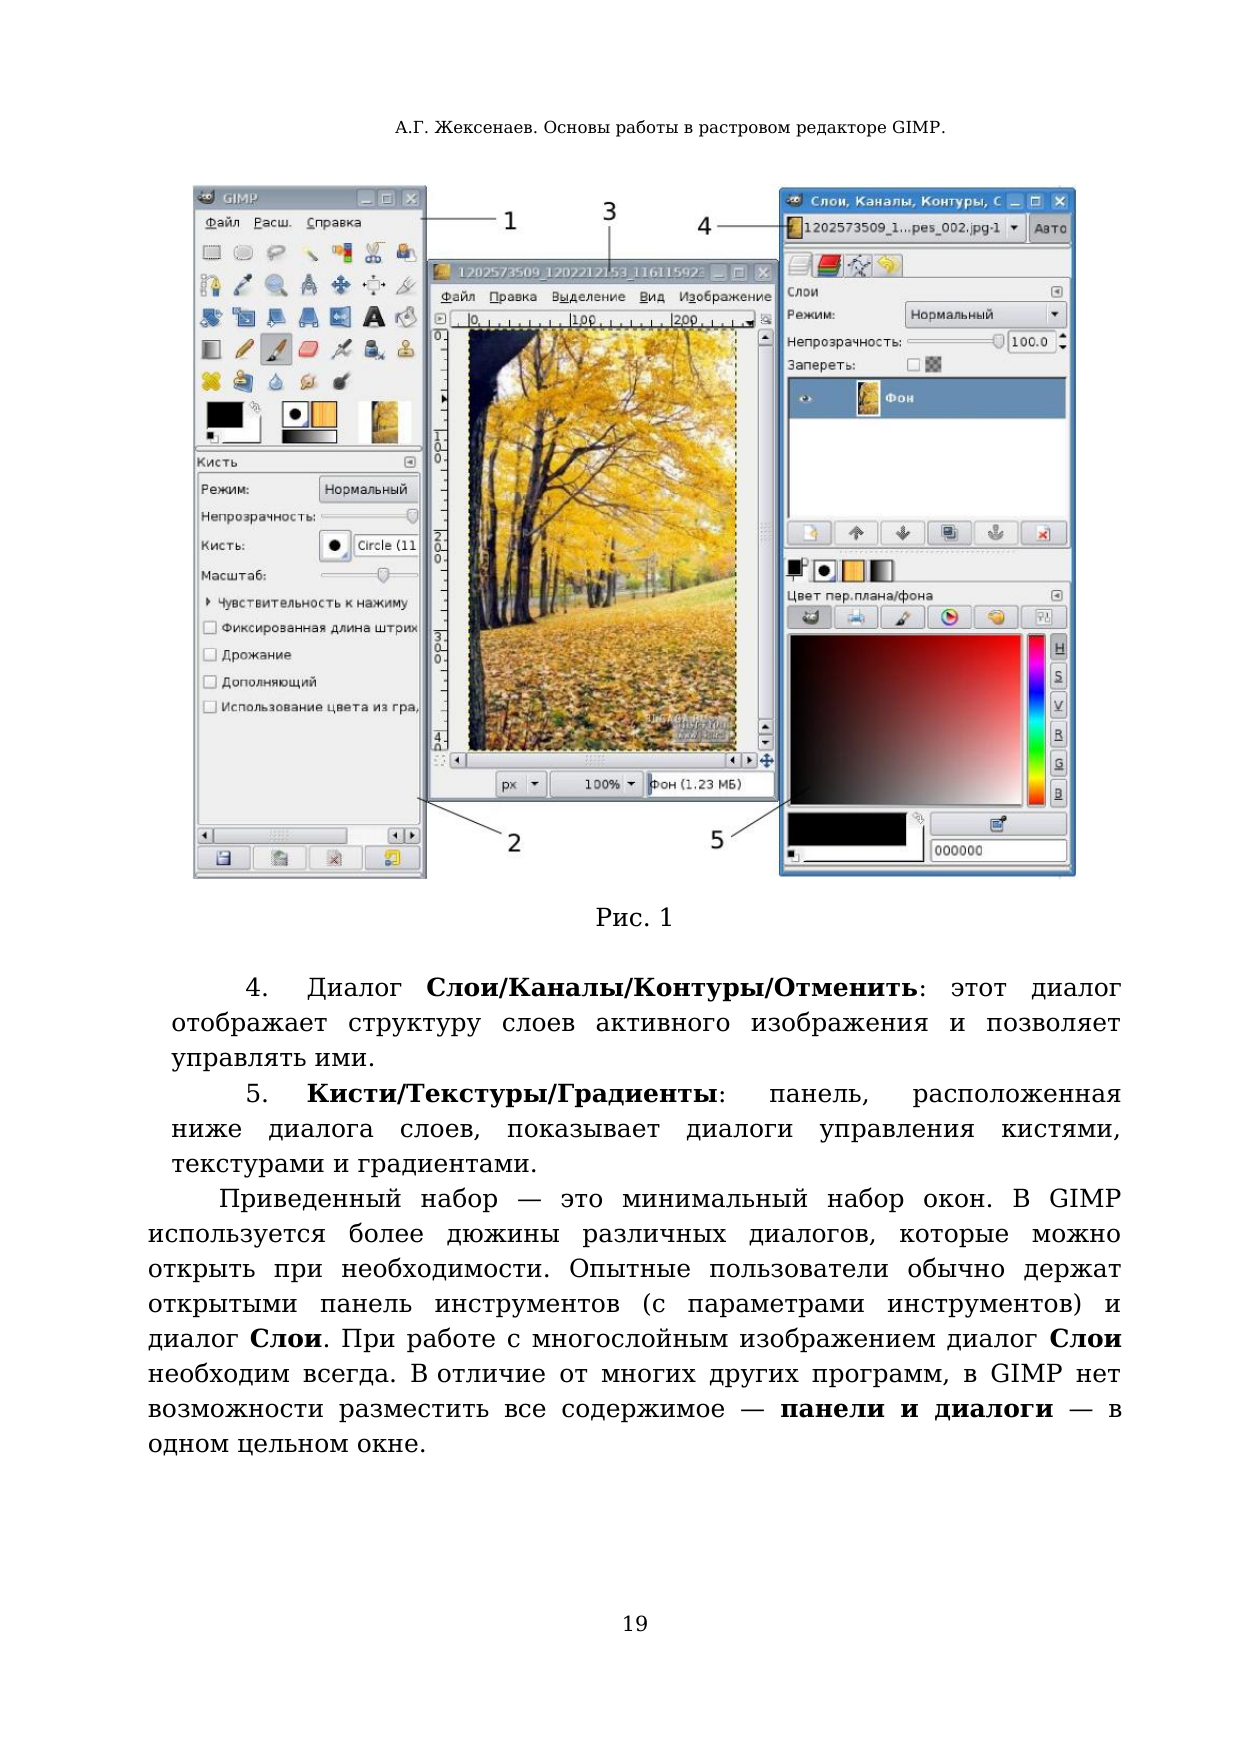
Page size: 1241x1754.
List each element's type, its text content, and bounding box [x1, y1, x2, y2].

text Приведенный набор — это минимальный набор окон. В GIMP используется более дюжины различных диалогов, которые можно открыть при необходимости. Опытные пользователи обычно держат открытыми панель инструментов (с параметрами инструментов) и диалог Слои. При работе с многослойным изображением диалог Слои необходим всегда. В отличие от многих других программ, в GIMP нет возможности разместить все содержимое — панели и диалоги — в одном цельном окне. [148, 1184, 1122, 1458]
list Диалог Слои/Каналы/Контуры/Отменить: этот диалог отображает структуру слоев активного изображения и позволяет управлять ими. [148, 973, 1122, 1073]
text Рис. 1 [148, 167, 1122, 932]
picture [191, 184, 1078, 880]
list Кисти/Текстуры/Градиенты: панель, расположенная ниже диалога слоев, показывает диалоги управления кистями, текстурами и градиентами. [148, 1078, 1122, 1178]
